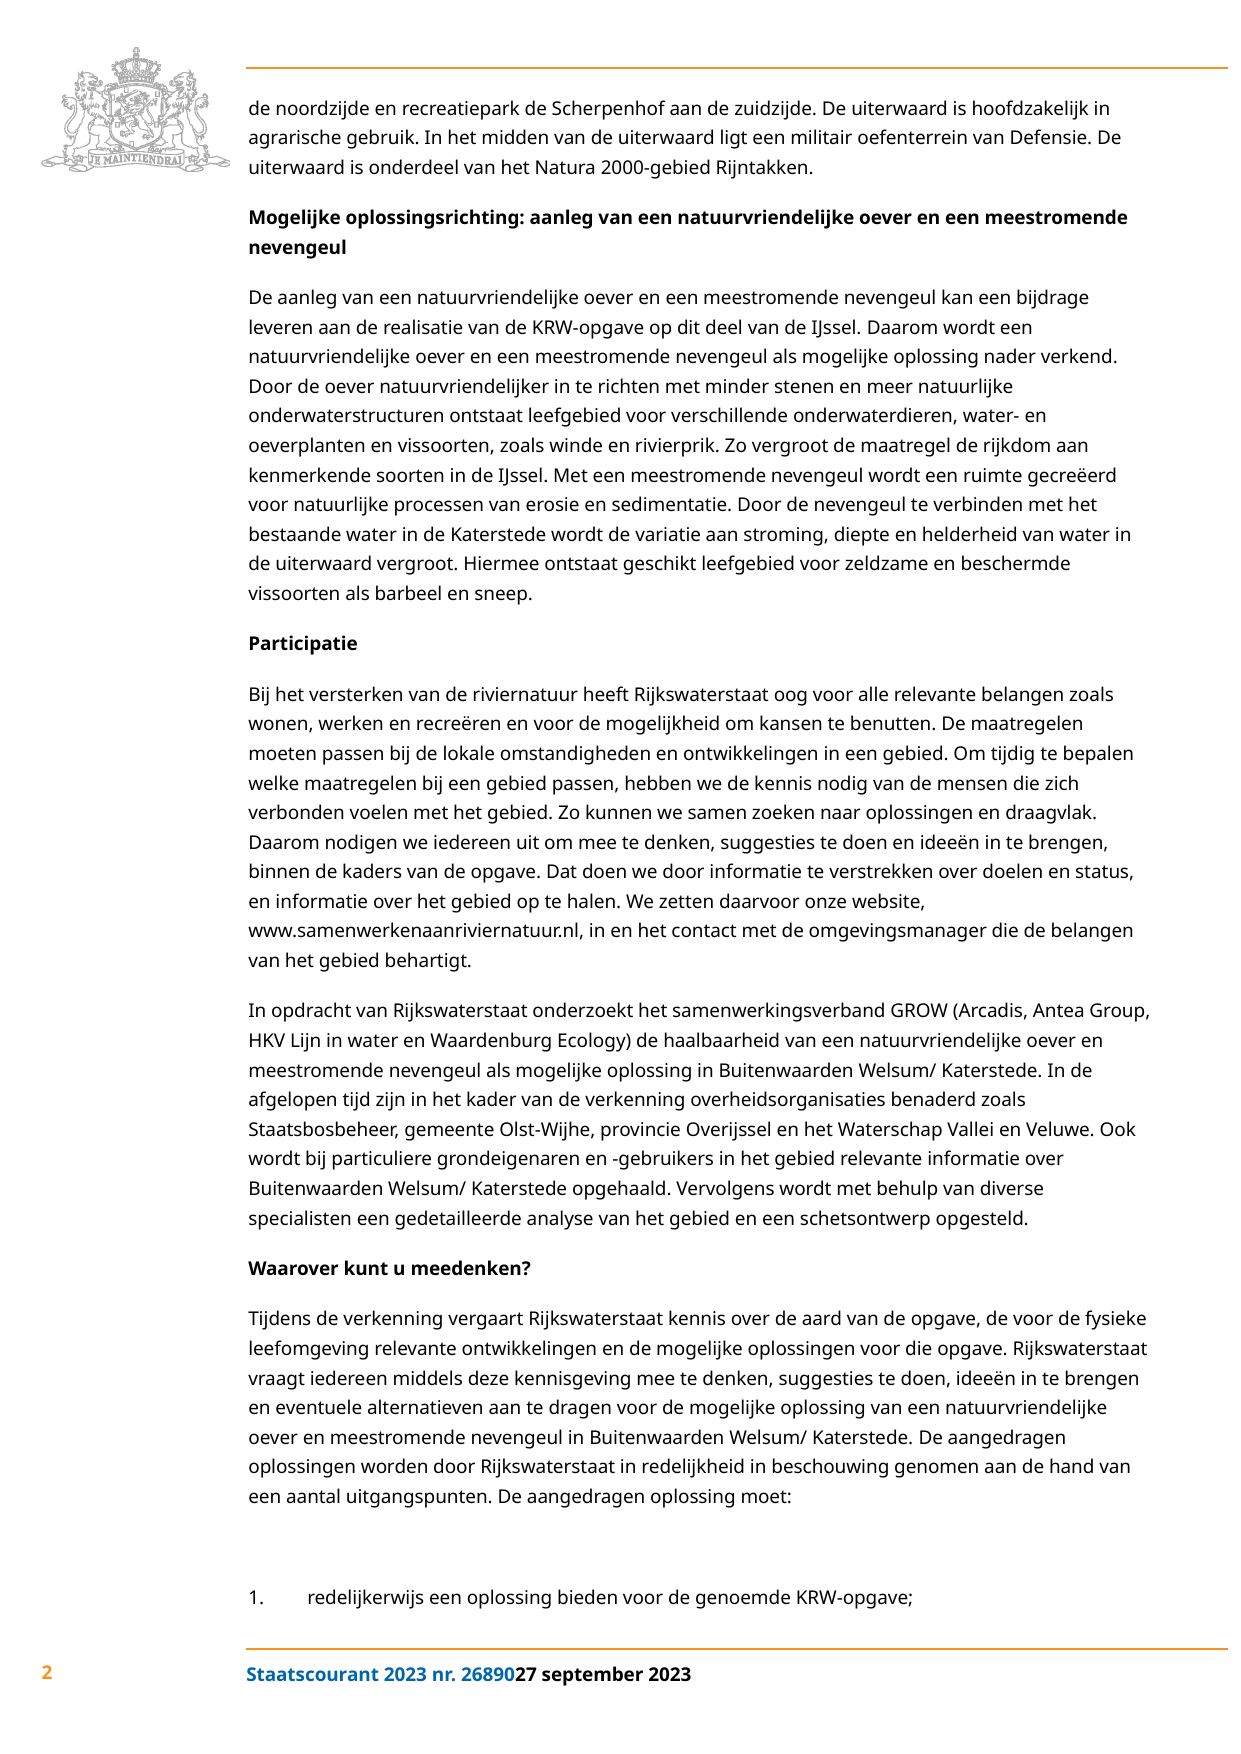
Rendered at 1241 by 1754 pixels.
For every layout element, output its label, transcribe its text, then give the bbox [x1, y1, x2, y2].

text Tijdens de verkenning vergaart Rijkswaterstaat kennis over de aard van de opgave, de voor de fysieke leefomgeving relevante ontwikkelingen en de mogelijke oplossingen voor die opgave. Rijkswaterstaat vraagt iedereen middels deze kennisgeving mee te denken, suggesties te doen, ideeën in te brengen en eventuele alternatieven aan te dragen voor de mogelijke oplossing van een natuurvriendelijke oever en meestromende nevengeul in Buitenwaarden Welsum/ Katerstede. De aangedragen oplossingen worden door Rijkswaterstaat in redelijkheid in beschouwing genomen aan de hand van een aantal uitgangspunten. De aangedragen oplossing moet: [248, 1306, 1152, 1509]
picture [41, 47, 231, 172]
list redelijkerwijs een oplossing bieden voor de genoemde KRW-opgave; [248, 1584, 1152, 1610]
text Mogelijke oplossingsrichting: aanleg van een natuurvriendelijke oever en een meestromende nevengeul [248, 204, 1152, 260]
text Participatie [248, 631, 1152, 656]
text De aanleg van een natuurvriendelijke oever en een meestromende nevengeul kan een bijdrage leveren aan de realisatie van de KRW-opgave op dit deel van de IJssel. Daarom wordt een natuurvriendelijke oever en een meestromende nevengeul als mogelijke oplossing nader verkend. Door de oever natuurvriendelijker in te richten met minder stenen en meer natuurlijke onderwaterstructuren ontstaat leefgebied voor verschillende onderwaterdieren, water- en oeverplanten en vissoorten, zoals winde en rivierprik. Zo vergroot de maatregel de rijkdom aan kenmerkende soorten in de IJssel. Met een meestromende nevengeul wordt een ruimte gecreëerd voor natuurlijke processen van erosie en sedimentatie. Door de nevengeul te verbinden met het bestaande water in de Katerstede wordt de variatie aan stroming, diepte en helderheid van water in de uiterwaard vergroot. Hiermee ontstaat geschikt leefgebied voor zeldzame en beschermde vissoorten als barbeel en sneep. [248, 284, 1152, 606]
text Waarover kunt u meedenken? [248, 1255, 1152, 1281]
text In opdracht van Rijkswaterstaat onderzoekt het samenwerkingsverband GROW (Arcadis, Antea Group, HKV Lijn in water en Waardenburg Ecology) de haalbaarheid van een natuurvriendelijke oever en meestromende nevengeul als mogelijke oplossing in Buitenwaarden Welsum/ Katerstede. In de afgelopen tijd zijn in het kader van de verkenning overheidsorganisaties benaderd zoals Staatsbosbeheer, gemeente Olst-Wijhe, provincie Overijssel en het Waterschap Vallei en Veluwe. Ook wordt bij particuliere grondeigenaren en -gebruikers in het gebied relevante informatie over Buitenwaarden Welsum/ Katerstede opgehaald. Vervolgens wordt met behulp van diverse specialisten een gedetailleerde analyse van het gebied en een schetsontwerp opgesteld. [248, 998, 1152, 1231]
text de noordzijde en recreatiepark de Scherpenhof aan de zuidzijde. De uiterwaard is hoofdzakelijk in agrarische gebruik. In het midden van de uiterwaard ligt een militair oefenterrein van Defensie. De uiterwaard is onderdeel van het Natura 2000-gebied Rijntakken. [248, 95, 1152, 180]
text Bij het versterken van de riviernatuur heeft Rijkswaterstaat oog voor alle relevante belangen zoals wonen, werken en recreëren en voor de mogelijkheid om kansen te benutten. De maatregelen moeten passen bij de lokale omstandigheden en ontwikkelingen in een gebied. Om tijdig te bepalen welke maatregelen bij een gebied passen, hebben we de kennis nodig van de mensen die zich verbonden voelen met het gebied. Zo kunnen we samen zoeken naar oplossingen en draagvlak. Daarom nodigen we iedereen uit om mee te denken, suggesties te doen en ideeën in te brengen, binnen de kaders van de opgave. Dat doen we door informatie te verstrekken over doelen en status, en informatie over het gebied op te halen. We zetten daarvoor onze website, www.samenwerkenaanriviernatuur.nl, in en het contact met de omgevingsmanager die de belangen van het gebied behartigt. [248, 681, 1152, 973]
